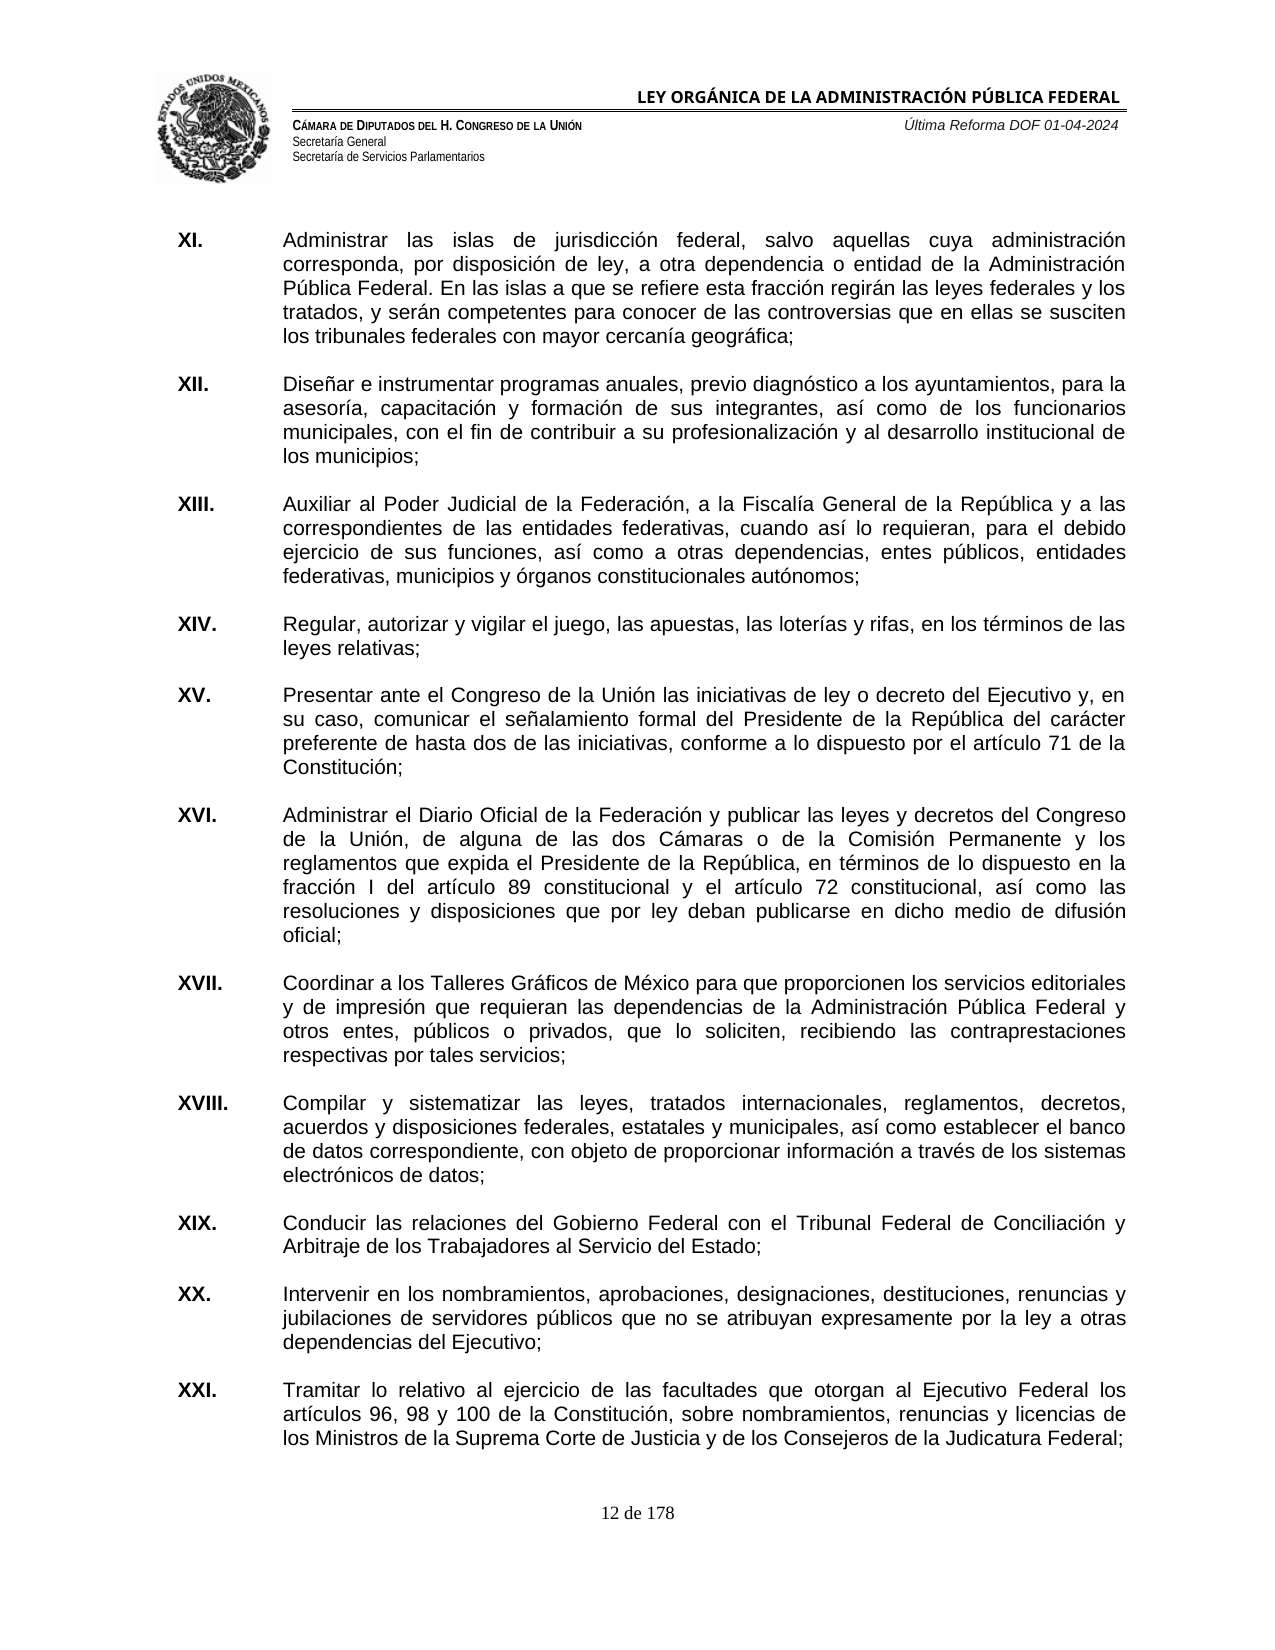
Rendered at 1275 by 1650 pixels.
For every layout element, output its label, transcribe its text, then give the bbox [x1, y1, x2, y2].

text XX. Intervenir en los nombramientos, aprobaciones, designaciones, destituciones, renuncias y jubilaciones de servidores públicos que no se atribuyan expresamente por la ley a otras dependencias del Ejecutivo; [178, 1282, 1127, 1354]
text XVIII. Compilar y sistematizar las leyes, tratados internacionales, reglamentos, decretos, acuerdos y disposiciones federales, estatales y municipales, así como establecer el banco de datos correspondiente, con objeto de proporcionar información a través de los sistemas electrónicos de datos; [178, 1091, 1127, 1186]
text XXI. Tramitar lo relativo al ejercicio de las facultades que otorgan al Ejecutivo Federal los artículos 96, 98 y 100 de la Constitución, sobre nombramientos, renuncias y licencias de los Ministros de la Suprema Corte de Justicia y de los Consejeros de la Judicatura Federal; [178, 1378, 1127, 1450]
text XIX. Conducir las relaciones del Gobierno Federal con el Tribunal Federal de Conciliación y Arbitraje de los Trabajadores al Servicio del Estado; [178, 1210, 1127, 1258]
text XV. Presentar ante el Congreso de la Unión las iniciativas de ley o decreto del Ejecutivo y, en su caso, comunicar el señalamiento formal del Presidente de la República del carácter preferente de hasta dos de las iniciativas, conforme a lo dispuesto por el artículo 71 de la Constitución; [178, 683, 1127, 779]
text XIII. Auxiliar al Poder Judicial de la Federación, a la Fiscalía General de la República y a las correspondientes de las entidades federativas, cuando así lo requieran, para el debido ejercicio de sus funciones, así como a otras dependencias, entes públicos, entidades federativas, municipios y órganos constitucionales autónomos; [178, 492, 1127, 587]
text XVI. Administrar el Diario Oficial de la Federación y publicar las leyes y decretos del Congreso de la Unión, de alguna de las dos Cámaras o de la Comisión Permanente y los reglamentos que expida el Presidente de la República, en términos de lo dispuesto en la fracción I del artículo 89 constitucional y el artículo 72 constitucional, así como las resoluciones y disposiciones que por ley deban publicarse en dicho medio de difusión oficial; [178, 803, 1127, 947]
text XII. Diseñar e instrumentar programas anuales, previo diagnóstico a los ayuntamientos, para la asesoría, capacitación y formación de sus integrantes, así como de los funcionarios municipales, con el fin de contribuir a su profesionalización y al desarrollo institucional de los municipios; [178, 372, 1127, 468]
text XIV. Regular, autorizar y vigilar el juego, las apuestas, las loterías y rifas, en los términos de las leyes relativas; [178, 611, 1127, 659]
text XI. Administrar las islas de jurisdicción federal, salvo aquellas cuya administración corresponda, por disposición de ley, a otra dependencia o entidad de la Administración Pública Federal. En las islas a que se refiere esta fracción regirán las leyes federales y los tratados, y serán competentes para conocer de las controversias que en ellas se susciten los tribunales federales con mayor cercanía geográfica; [178, 228, 1127, 348]
text XVII. Coordinar a los Talleres Gráficos de México para que proporcionen los servicios editoriales y de impresión que requieran las dependencias de la Administración Pública Federal y otros entes, públicos o privados, que lo soliciten, recibiendo las contraprestaciones respectivas por tales servicios; [178, 971, 1127, 1067]
